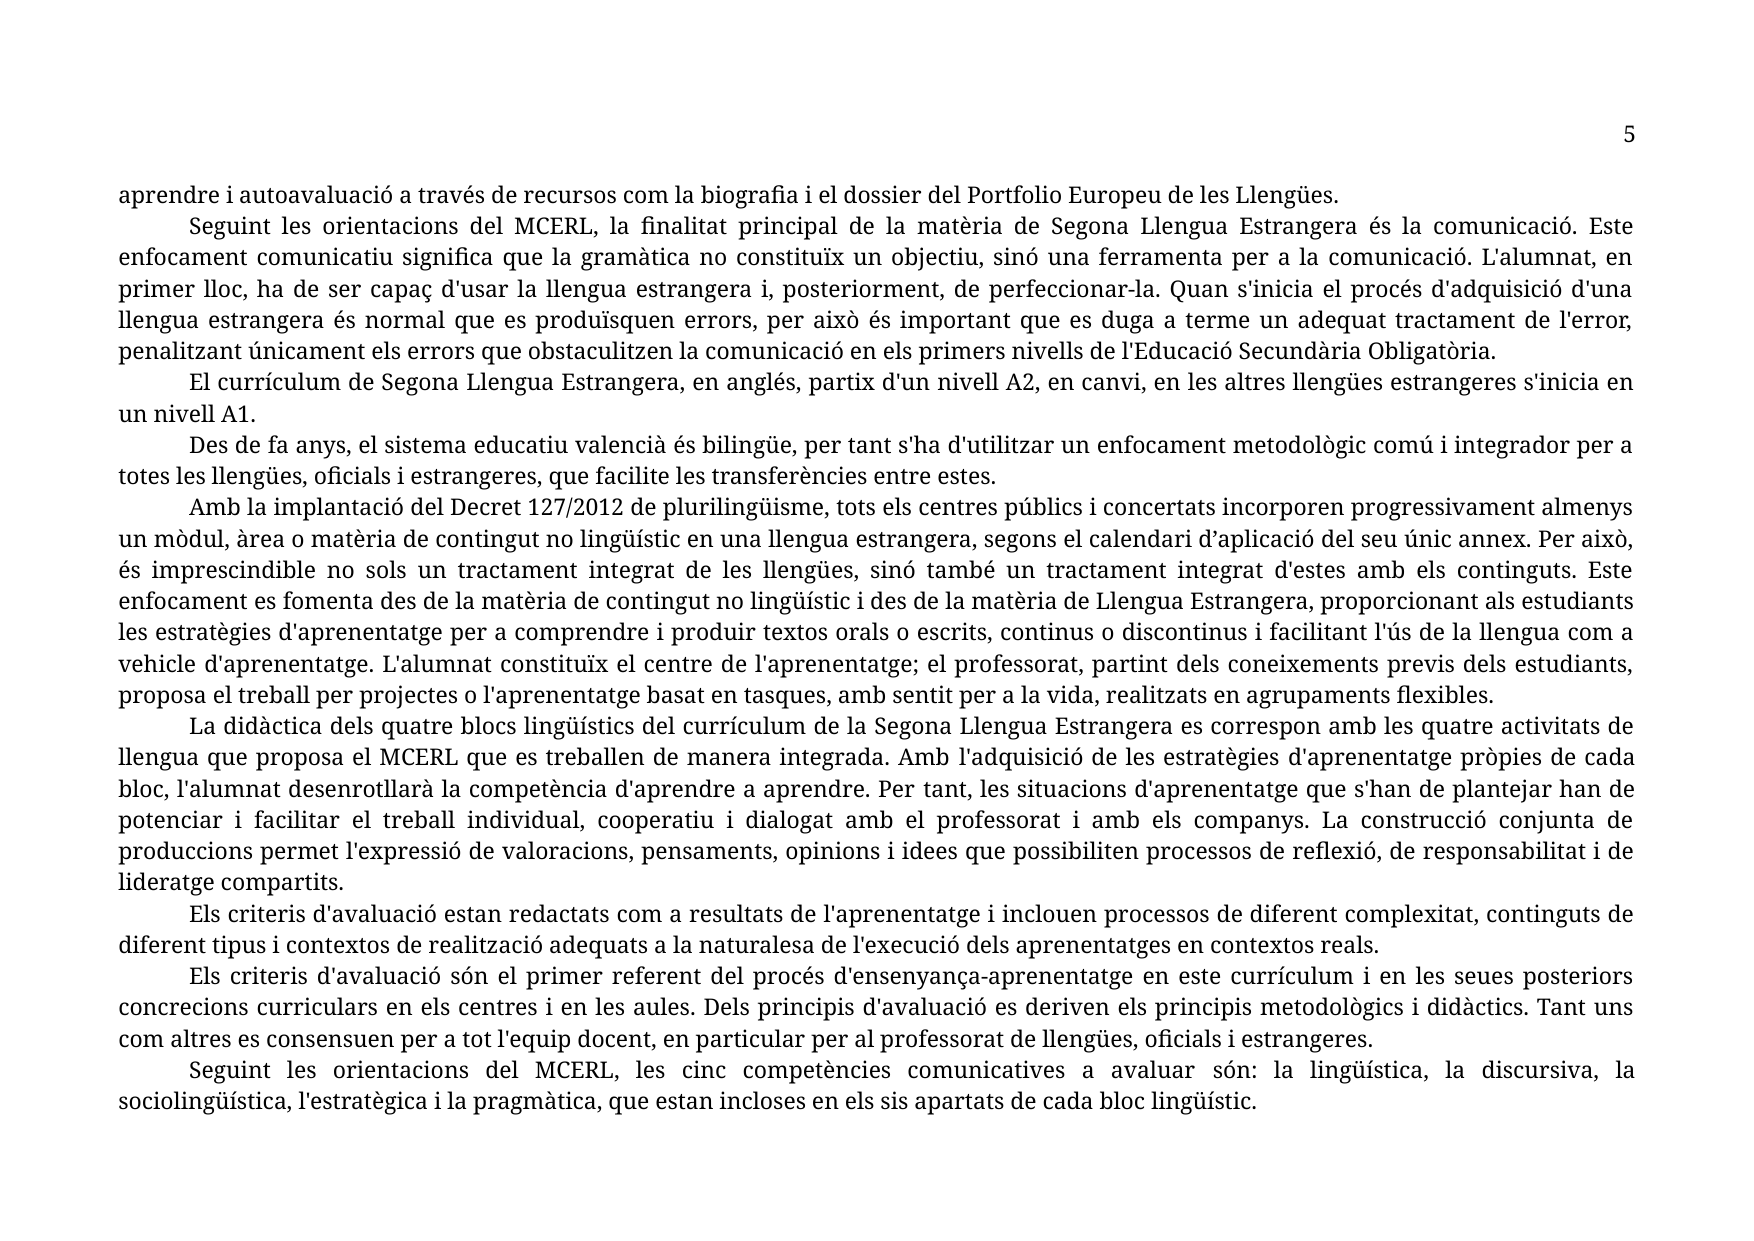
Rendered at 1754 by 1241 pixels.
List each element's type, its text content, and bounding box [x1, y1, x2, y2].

text Seguint les orientacions del MCERL, les cinc competències comunicatives a avaluar són: la lingüística, la discursiva, la sociolingüística, l'estratègica i la pragmàtica, que estan incloses en els sis apartats de cada bloc lingüístic. [118, 1054, 1636, 1116]
text El currículum de Segona Llengua Estrangera, en anglés, partix d'un nivell A2, en canvi, en les altres llengües estrangeres s'inicia en un nivell A1. [118, 366, 1636, 429]
text Seguint les orientacions del MCERL, la finalitat principal de la matèria de Segona Llengua Estrangera és la comunicació. Este enfocament comunicatiu significa que la gramàtica no constituïx un objectiu, sinó una ferramenta per a la comunicació. L'alumnat, en primer lloc, ha de ser capaç d'usar la llengua estrangera i, posteriorment, de perfeccionar-la. Quan s'inicia el procés d'adquisició d'una llengua estrangera és normal que es produïsquen errors, per això és important que es duga a terme un adequat tractament de l'error, penalitzant únicament els errors que obstaculitzen la comunicació en els primers nivells de l'Educació Secundària Obligatòria. [118, 210, 1636, 366]
text Amb la implantació del Decret 127/2012 de plurilingüisme, tots els centres públics i concertats incorporen progressivament almenys un mòdul, àrea o matèria de contingut no lingüístic en una llengua estrangera, segons el calendari d’aplicació del seu únic annex. Per això, és imprescindible no sols un tractament integrat de les llengües, sinó també un tractament integrat d'estes amb els continguts. Este enfocament es fomenta des de la matèria de contingut no lingüístic i des de la matèria de Llengua Estrangera, proporcionant als estudiants les estratègies d'aprenentatge per a comprendre i produir textos orals o escrits, continus o discontinus i facilitant l'ús de la llengua com a vehicle d'aprenentatge. L'alumnat constituïx el centre de l'aprenentatge; el professorat, partint dels coneixements previs dels estudiants, proposa el treball per projectes o l'aprenentatge basat en tasques, amb sentit per a la vida, realitzats en agrupaments flexibles. [118, 491, 1636, 710]
text aprendre i autoavaluació a través de recursos com la biografia i el dossier del Portfolio Europeu de les Llengües. [118, 179, 1636, 210]
text Els criteris d'avaluació estan redactats com a resultats de l'aprenentatge i inclouen processos de diferent complexitat, continguts de diferent tipus i contextos de realització adequats a la naturalesa de l'execució dels aprenentatges en contextos reals. [118, 898, 1636, 960]
text Des de fa anys, el sistema educatiu valencià és bilingüe, per tant s'ha d'utilitzar un enfocament metodològic comú i integrador per a totes les llengües, oficials i estrangeres, que facilite les transferències entre estes. [118, 429, 1636, 491]
text Els criteris d'avaluació són el primer referent del procés d'ensenyança-aprenentatge en este currículum i en les seues posteriors concrecions curriculars en els centres i en les aules. Dels principis d'avaluació es deriven els principis metodològics i didàctics. Tant uns com altres es consensuen per a tot l'equip docent, en particular per al professorat de llengües, oficials i estrangeres. [118, 960, 1636, 1054]
text La didàctica dels quatre blocs lingüístics del currículum de la Segona Llengua Estrangera es correspon amb les quatre activitats de llengua que proposa el MCERL que es treballen de manera integrada. Amb l'adquisició de les estratègies d'aprenentatge pròpies de cada bloc, l'alumnat desenrotllarà la competència d'aprendre a aprendre. Per tant, les situacions d'aprenentatge que s'han de plantejar han de potenciar i facilitar el treball individual, cooperatiu i dialogat amb el professorat i amb els companys. La construcció conjunta de produccions permet l'expressió de valoracions, pensaments, opinions i idees que possibiliten processos de reflexió, de responsabilitat i de lideratge compartits. [118, 710, 1636, 898]
